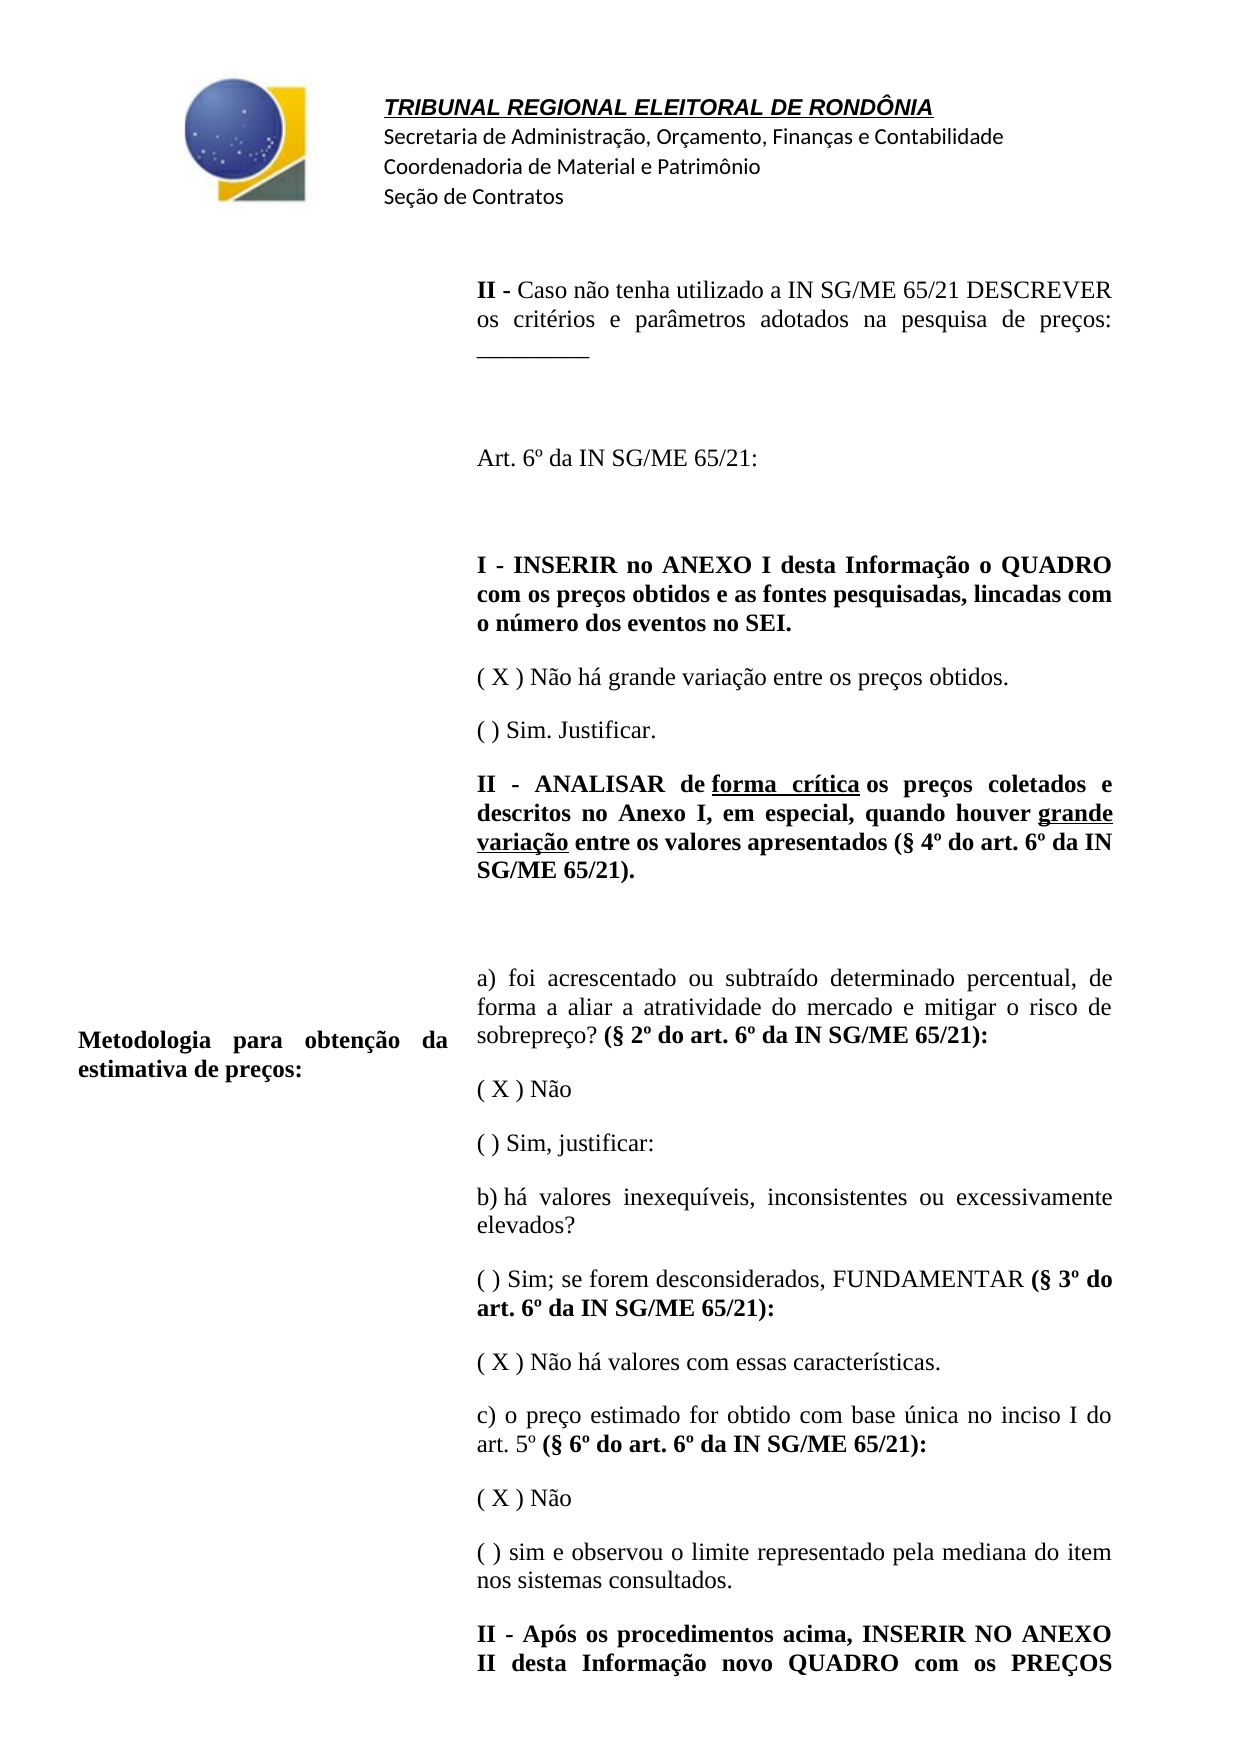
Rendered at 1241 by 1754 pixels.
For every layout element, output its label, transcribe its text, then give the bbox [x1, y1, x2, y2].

table_cell II - Caso não tenha utilizado a IN SG/ME 65/21 DESCREVER os critérios e parâmetros adotados na pesquisa de preços: _________ [463, 261, 1127, 429]
table_cell Metodologia para obtenção da estimativa de preços: [64, 429, 462, 1678]
table_cell Art. 6º da IN SG/ME 65/21: I - INSERIR no ANEXO I desta Informação o QUADRO com os preços obtidos e as fontes pesquisadas, lincadas com o número dos eventos no SEI. ( X ) Não há grande variação entre os preços obtidos. ( ) Sim. Justificar. II - ANALISAR de forma crítica os preços coletados e descritos no Anexo I, em especial, quando houver grande variação entre os valores apresentados (§ 4º do art. 6º da IN SG/ME 65/21). a) foi acrescentado ou subtraído determinado percentual, de forma a aliar a atratividade do mercado e mitigar o risco de sobrepreço? (§ 2º do art. 6º da IN SG/ME 65/21): ( X ) Não ( ) Sim, justificar: b) há valores inexequíveis, inconsistentes ou excessivamente elevados? ( ) Sim; se forem desconsiderados, FUNDAMENTAR (§ 3º do art. 6º da IN SG/ME 65/21): ( X ) Não há valores com essas características. c) o preço estimado for obtido com base única no inciso I do art. 5º (§ 6º do art. 6º da IN SG/ME 65/21): ( X ) Não ( ) sim e observou o limite representado pela mediana do item nos sistemas consultados. II - Após os procedimentos acima, INSERIR NO ANEXO II desta Informação novo QUADRO com os PREÇOS [463, 429, 1127, 1678]
table_cell [64, 261, 462, 429]
